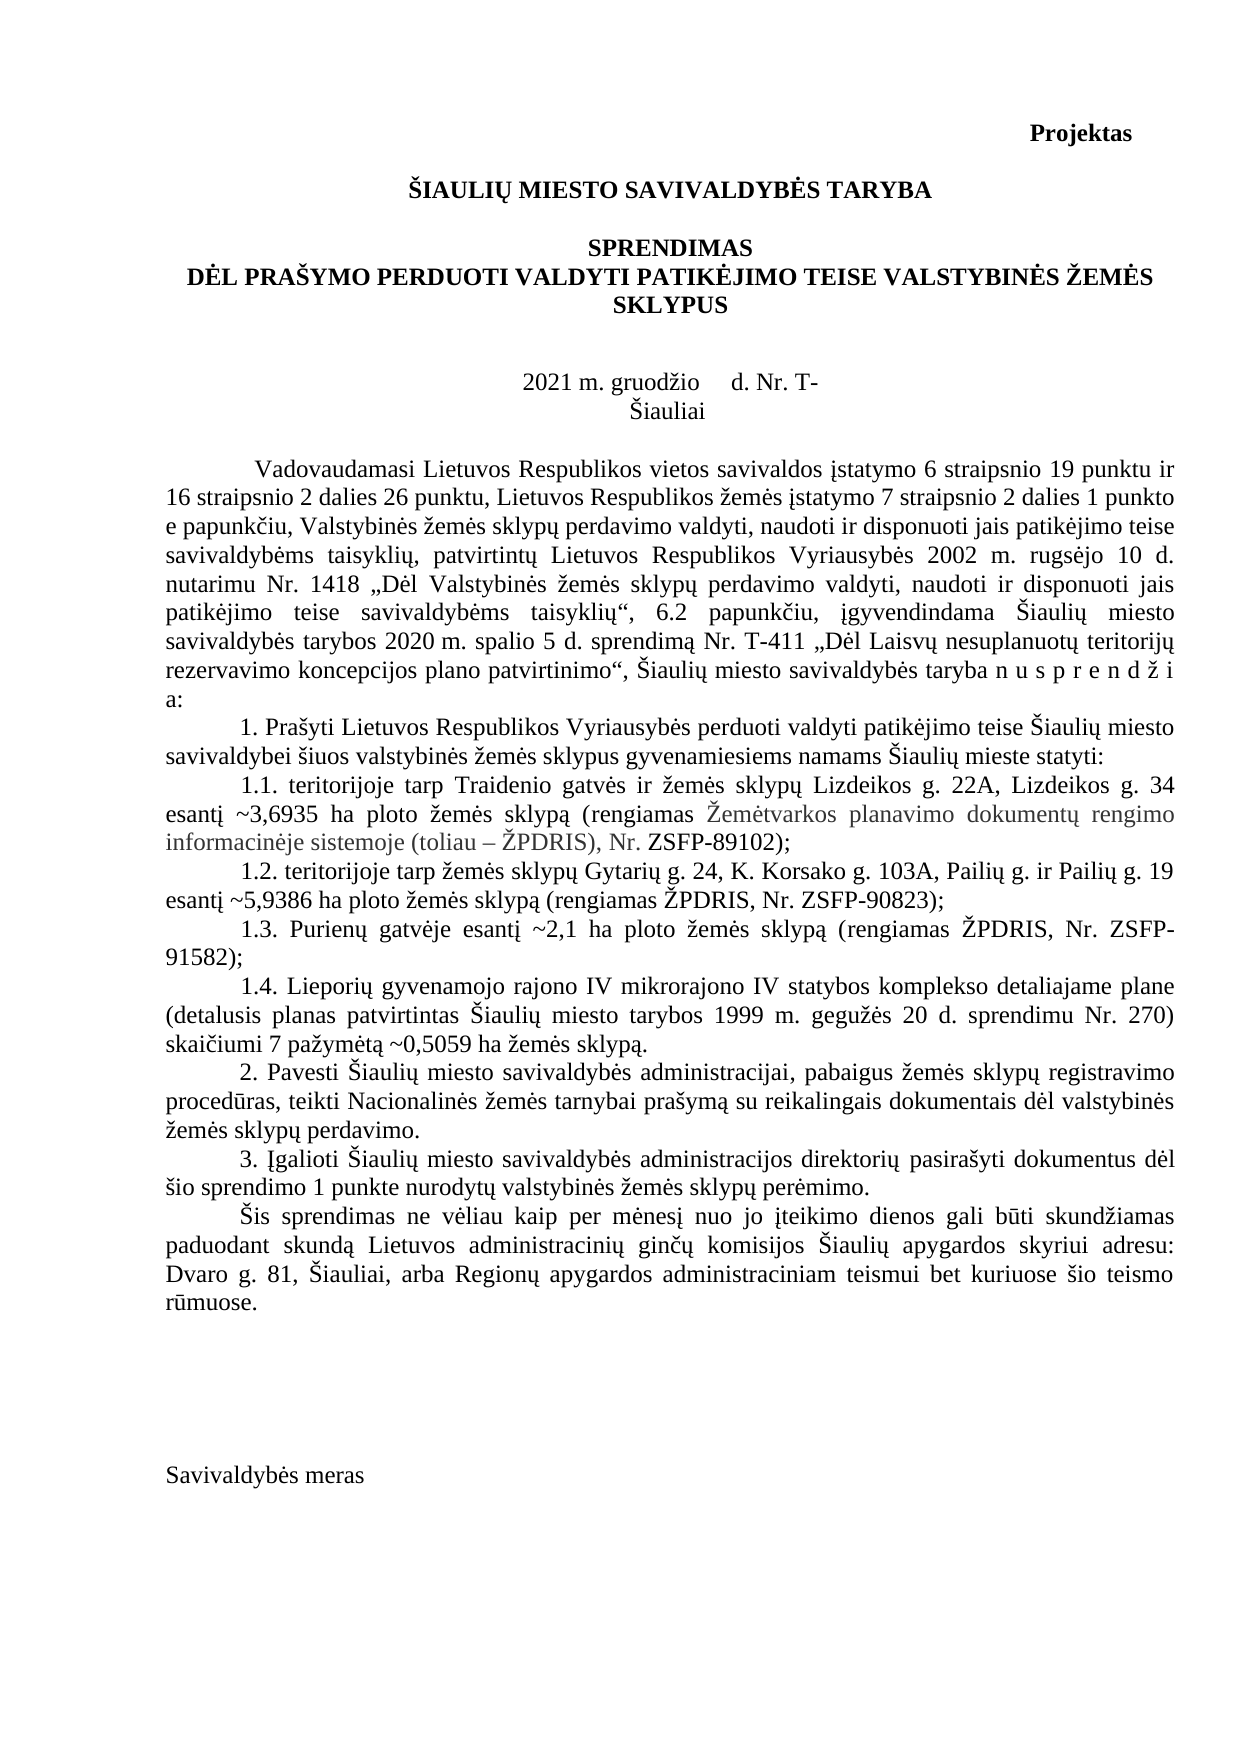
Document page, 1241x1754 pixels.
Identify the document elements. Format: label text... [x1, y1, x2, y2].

text 1. Prašyti Lietuvos Respublikos Vyriausybės perduoti valdyti patikėjimo teise Šiaulių miesto savivaldybei šiuos valstybinės žemės sklypus gyvenamiesiems namams Šiaulių mieste statyti: [165, 712, 1175, 770]
text 1.3. Purienų gatvėje esantį ~2,1 ha ploto žemės sklypą (rengiamas ŽPDRIS, Nr. ZSFP-91582); [165, 914, 1175, 971]
text 1.1. teritorijoje tarp Traidenio gatvės ir žemės sklypų Lizdeikos g. 22A, Lizdeikos g. 34 esantį ~3,6935 ha ploto žemės sklypą (rengiamas Žemėtvarkos planavimo dokumentų rengimo informacinėje sistemoje (toliau – ŽPDRIS), Nr. ZSFP-89102); [165, 770, 1175, 856]
text Šis sprendimas ne vėliau kaip per mėnesį nuo jo įteikimo dienos gali būti skundžiamas paduodant skundą Lietuvos administracinių ginčų komisijos Šiaulių apygardos skyriui adresu: Dvaro g. 81, Šiauliai, arba Regionų apygardos administraciniam teismui bet kuriuose šio teismo rūmuose. [165, 1201, 1175, 1316]
text Vadovaudamasi Lietuvos Respublikos vietos savivaldos įstatymo 6 straipsnio 19 punktu ir 16 straipsnio 2 dalies 26 punktu, Lietuvos Respublikos žemės įstatymo 7 straipsnio 2 dalies 1 punkto e papunkčiu, Valstybinės žemės sklypų perdavimo valdyti, naudoti ir disponuoti jais patikėjimo teise savivaldybėms taisyklių, patvirtintų Lietuvos Respublikos Vyriausybės 2002 m. rugsėjo 10 d. nutarimu Nr. 1418 „Dėl Valstybinės žemės sklypų perdavimo valdyti, naudoti ir disponuoti jais patikėjimo teise savivaldybėms taisyklių“, 6.2 papunkčiu, įgyvendindama Šiaulių miesto savivaldybės tarybos 2020 m. spalio 5 d. sprendimą Nr. T-411 „Dėl Laisvų nesuplanuotų teritorijų rezervavimo koncepcijos plano patvirtinimo“, Šiaulių miesto savivaldybės taryba n u s p r e n d ž i a: [165, 454, 1175, 712]
text 3. Įgalioti Šiaulių miesto savivaldybės administracijos direktorių pasirašyti dokumentus dėl šio sprendimo 1 punkte nurodytų valstybinės žemės sklypų perėmimo. [165, 1144, 1175, 1201]
text 2021 m. gruodžio d. Nr. T- [165, 367, 1175, 396]
text Projektas [165, 118, 1175, 147]
text ŠIAULIŲ MIESTO SAVIVALDYBĖS TARYBA [165, 176, 1175, 204]
text Šiauliai [165, 396, 1175, 425]
text SPRENDIMAS [165, 233, 1175, 262]
text Savivaldybės meras [165, 1460, 1175, 1489]
text 1.2. teritorijoje tarp žemės sklypų Gytarių g. 24, K. Korsako g. 103A, Pailių g. ir Pailių g. 19 esantį ~5,9386 ha ploto žemės sklypą (rengiamas ŽPDRIS, Nr. ZSFP-90823); [165, 856, 1175, 914]
text 2. Pavesti Šiaulių miesto savivaldybės administracijai, pabaigus žemės sklypų registravimo procedūras, teikti Nacionalinės žemės tarnybai prašymą su reikalingais dokumentais dėl valstybinės žemės sklypų perdavimo. [165, 1057, 1175, 1144]
text 1.4. Lieporių gyvenamojo rajono IV mikrorajono IV statybos komplekso detaliajame plane (detalusis planas patvirtintas Šiaulių miesto tarybos 1999 m. gegužės 20 d. sprendimu Nr. 270) skaičiumi 7 pažymėtą ~0,5059 ha žemės sklypą. [165, 971, 1175, 1057]
text DĖL PRAŠYMO PERDUOTI VALDYTI PATIKĖJIMO TEISE VALSTYBINĖS ŽEMĖS SKLYPUS [165, 262, 1175, 319]
